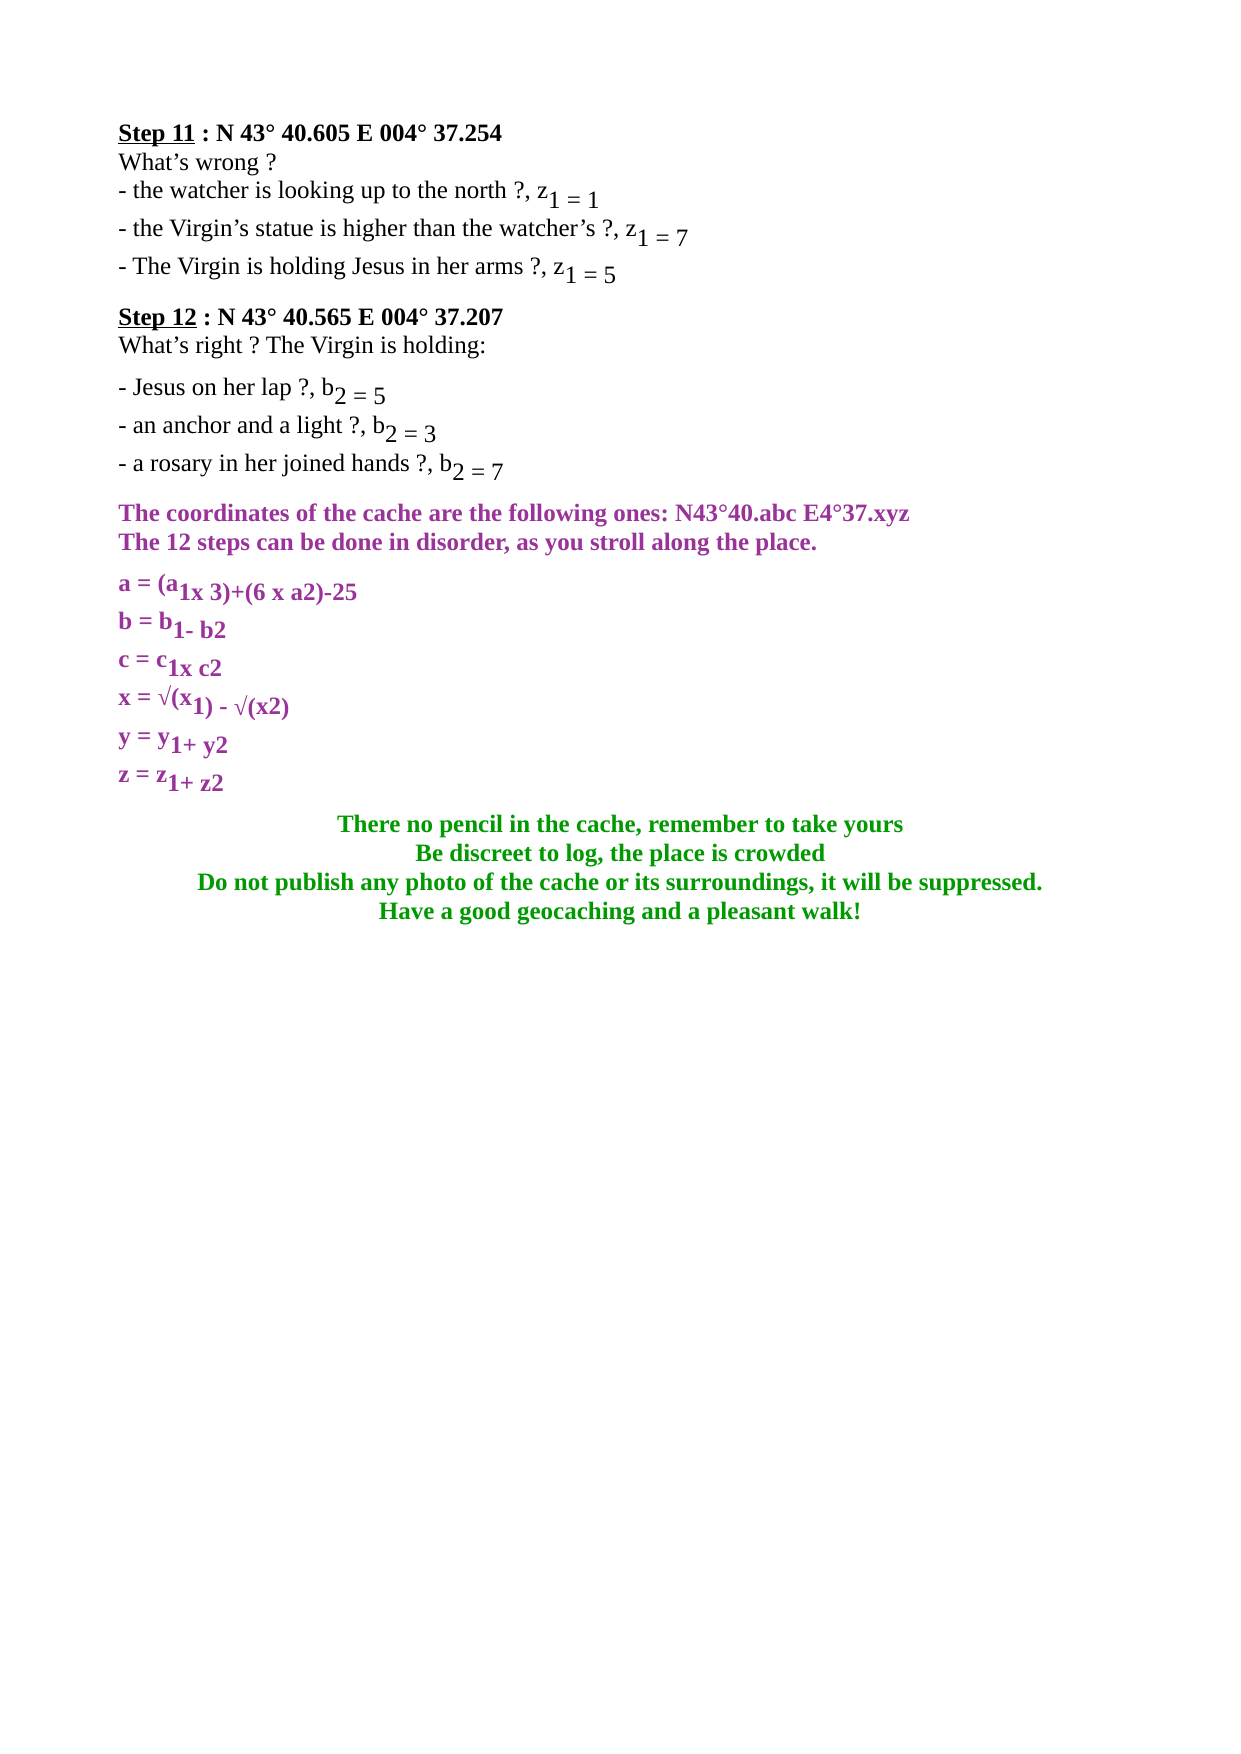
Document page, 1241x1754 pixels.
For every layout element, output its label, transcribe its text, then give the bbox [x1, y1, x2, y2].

text a = (a1x 3)+(6 x a2)-25 b = b1- b2 c = c1x c2 x = √(x1) - √(x2) y = y1+ y2 z = z1+ z2 [118, 568, 1122, 797]
text Step 12 : N 43° 40.565 E 004° 37.207 What’s right ? The Virgin is holding: [118, 302, 1122, 359]
text Step 11 : N 43° 40.605 E 004° 37.254 What’s wrong ? - the watcher is looking up to the north ?, z1 = 1 - the Virgin’s statue is higher than the watcher’s ?, z1 = 7 - The Virgin is holding Jesus in her arms ?, z1 = 5 [118, 118, 1122, 289]
text The coordinates of the cache are the following ones: N43°40.abc E4°37.xyz The 12 steps can be done in disorder, as you stroll along the place. [118, 498, 1122, 556]
text - Jesus on her lap ?, b2 = 5 - an anchor and a light ?, b2 = 3 - a rosary in her joined hands ?, b2 = 7 [118, 372, 1122, 486]
text There no pencil in the cache, remember to take yours Be discreet to log, the place is crowded Do not publish any photo of the cache or its surroundings, it will be suppressed. Have a good geocaching and a pleasant walk! [118, 809, 1122, 924]
